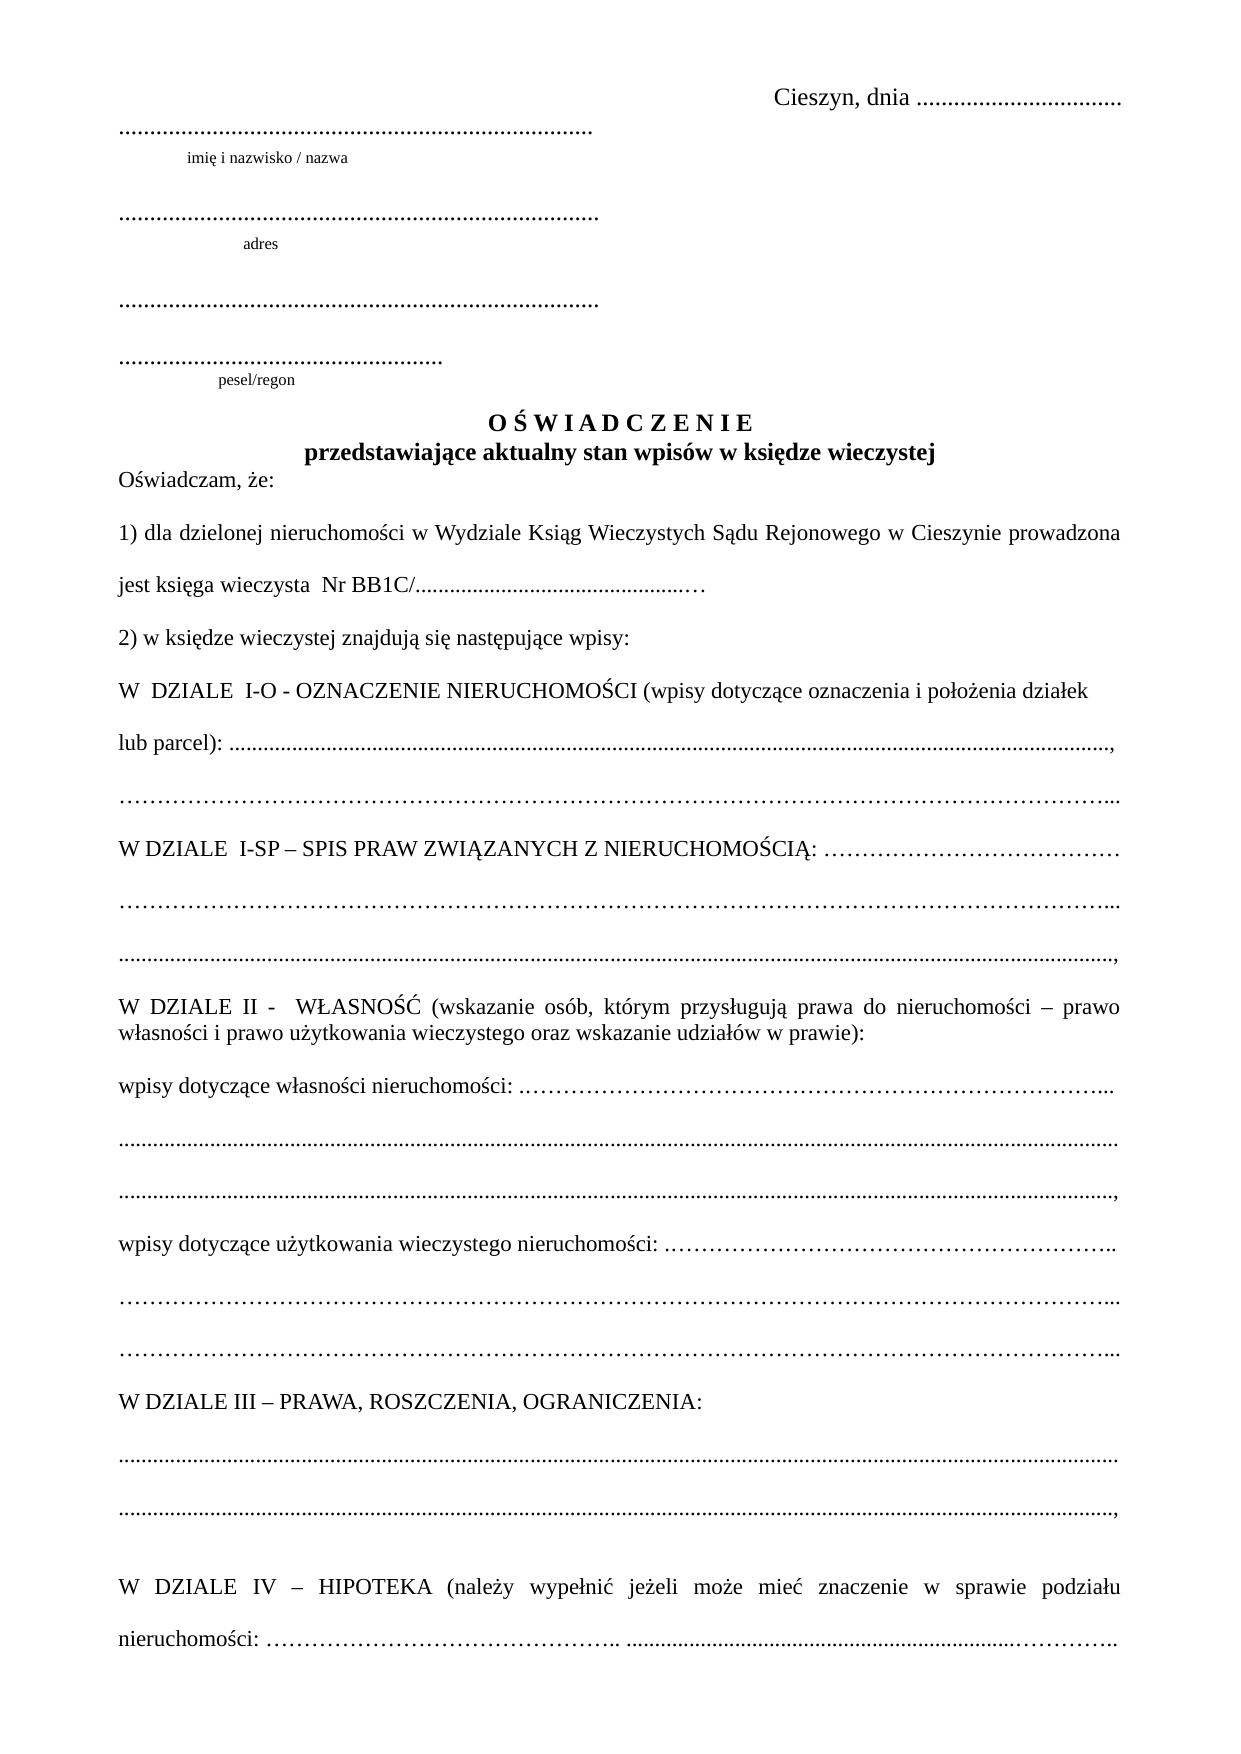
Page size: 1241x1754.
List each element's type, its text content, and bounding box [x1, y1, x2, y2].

text .................................................... [118, 341, 1122, 370]
text O Ś W I A D C Z E N I E [118, 408, 1122, 437]
text …………………………………………………………………………………………………………………... [118, 782, 1122, 808]
text pesel/regon [118, 370, 1122, 389]
text Cieszyn, dnia ................................. [118, 82, 1122, 111]
text ............................................................................. [118, 284, 1122, 312]
text wpisy dotyczące własności nieruchomości: .…………………………………………………………………... [118, 1072, 1122, 1098]
text .............................................................................................................................................................................., [118, 1494, 1122, 1520]
text wpisy dotyczące użytkowania wieczystego nieruchomości: .………………………………………………….. [118, 1230, 1122, 1256]
text W DZIALE IV – HIPOTEKA (należy wypełnić jeżeli może mieć znaczenie w sprawie podziału nieruchomości: ……………………………………….. ....................................................................………….. [118, 1573, 1122, 1652]
text W DZIALE III – PRAWA, ROSZCZENIA, OGRANICZENIA: [118, 1388, 1122, 1414]
text ............................................................................ [118, 111, 1122, 140]
text przedstawiające aktualny stan wpisów w księdze wieczystej [118, 437, 1122, 466]
text W DZIALE II - WŁASNOŚĆ (wskazanie osób, którym przysługują prawa do nieruchomości – prawo własności i prawo użytkowania wieczystego oraz wskazanie udziałów w prawie): [118, 993, 1122, 1046]
text adres [118, 226, 1122, 255]
text W DZIALE I-SP – SPIS PRAW ZWIĄZANYCH Z NIERUCHOMOŚCIĄ: ………………………………… [118, 835, 1122, 861]
text imię i nazwisko / nazwa [118, 140, 1122, 169]
text …………………………………………………………………………………………………………………... [118, 1283, 1122, 1309]
text ............................................................................................................................................................................... [118, 1125, 1122, 1151]
text Oświadczam, że: [118, 466, 1122, 492]
text W DZIALE I-O - OZNACZENIE NIERUCHOMOŚCI (wpisy dotyczące oznaczenia i położenia działek [118, 677, 1122, 703]
text lub parcel): .........................................................................................................................................................., [118, 729, 1122, 756]
text ............................................................................................................................................................................... [118, 1441, 1122, 1467]
text ............................................................................. [118, 197, 1122, 226]
text …………………………………………………………………………………………………………………... [118, 887, 1122, 914]
text .............................................................................................................................................................................., [118, 1177, 1122, 1204]
text .............................................................................................................................................................................., [118, 940, 1122, 967]
text 1) dla dzielonej nieruchomości w Wydziale Ksiąg Wieczystych Sądu Rejonowego w Cieszynie prowadzona jest księga wieczysta Nr BB1C/...............................................… [118, 518, 1122, 598]
text …………………………………………………………………………………………………………………... [118, 1336, 1122, 1362]
text 2) w księdze wieczystej znajdują się następujące wpisy: [118, 624, 1122, 650]
